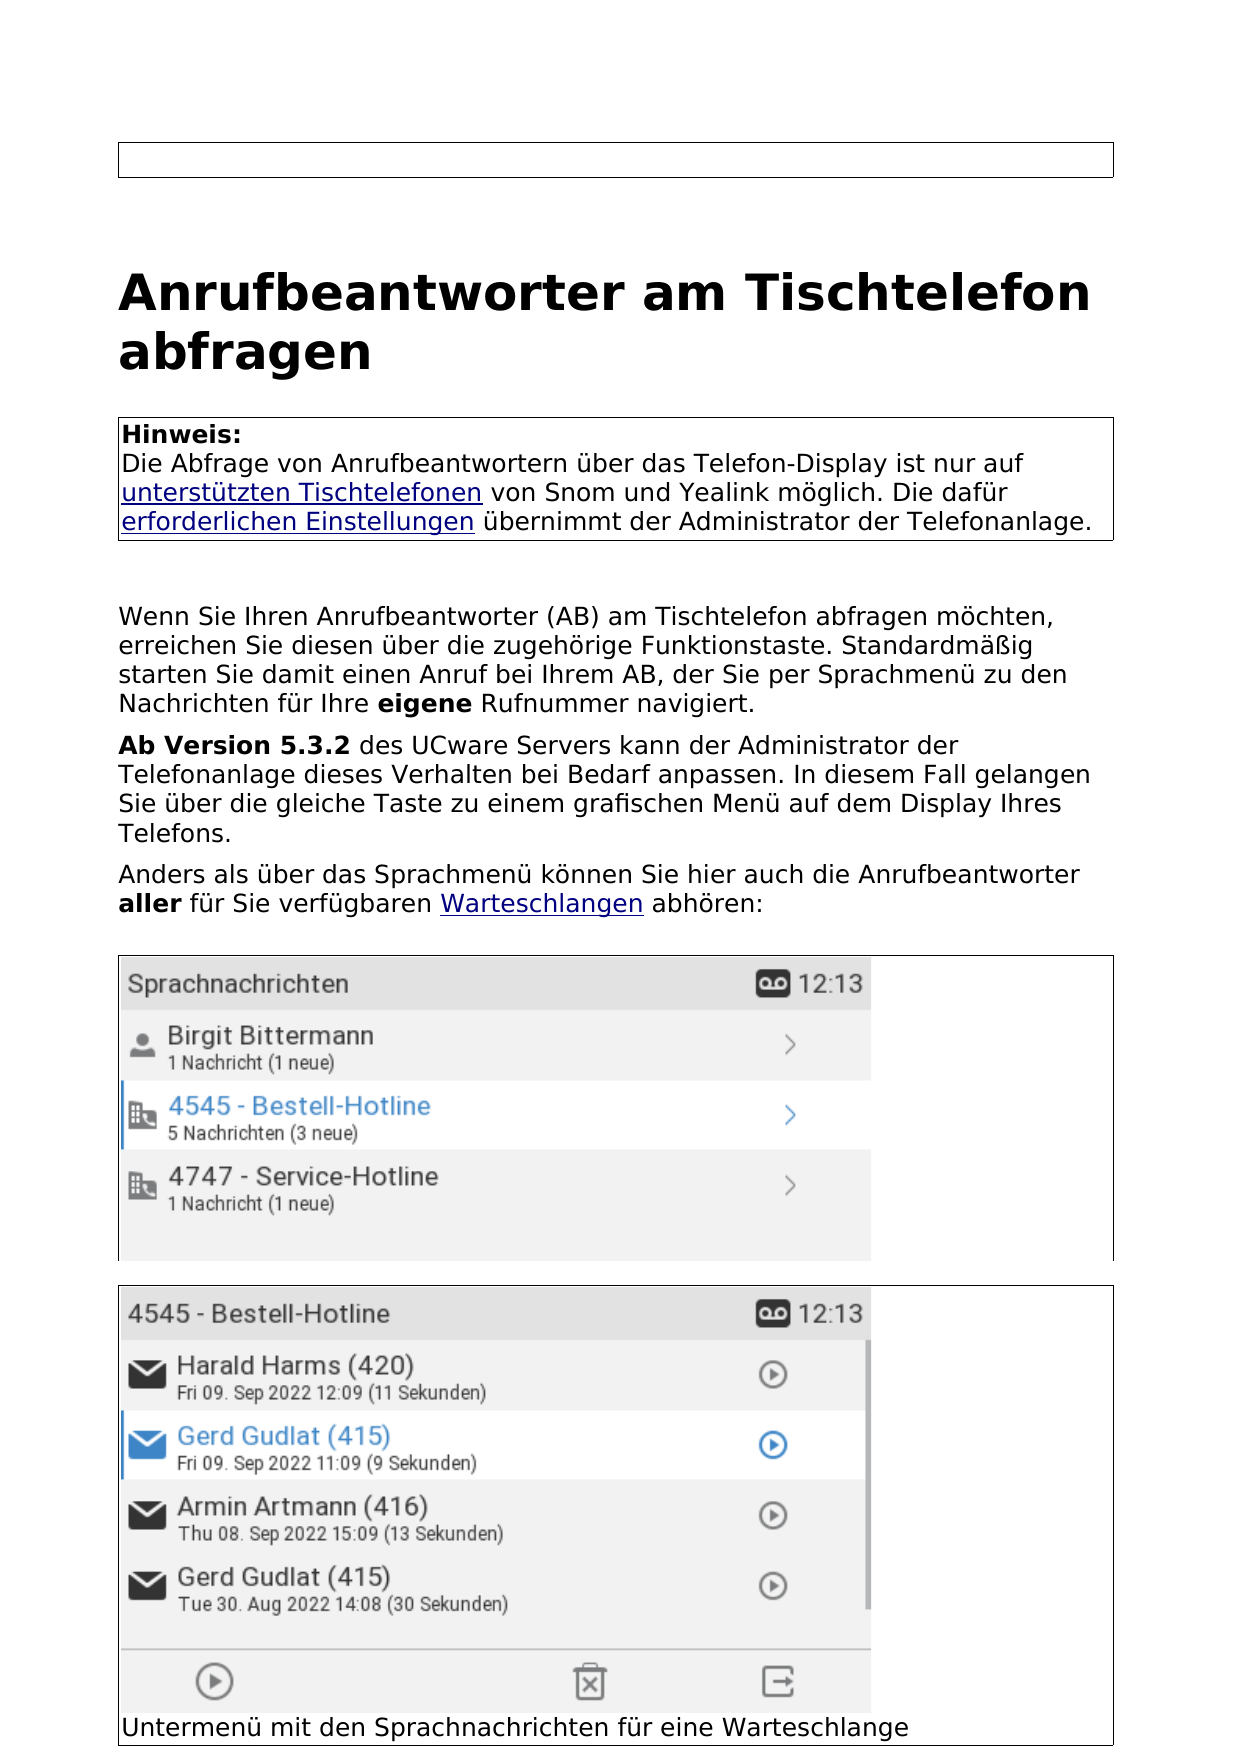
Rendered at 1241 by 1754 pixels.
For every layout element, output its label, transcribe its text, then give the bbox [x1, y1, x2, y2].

text Ab Version 5.3.2 des UCware Servers kann der Administrator der Telefonanlage dieses Verhalten bei Bedarf anpassen. In diesem Fall gelangen Sie über die gleiche Taste zu einem grafischen Menü auf dem Display Ihres Telefons. [118, 731, 1122, 848]
table_header Grafisches Menü für Anrufbeantworter auf Snom D785 [119, 956, 1113, 1261]
text Anders als über das Sprachmenü können Sie hier auch die Anrufbeantworter aller für Sie verfügbaren Warteschlangen abhören: [118, 860, 1122, 919]
subtitle Anrufbeantworter am Tischtelefon abfragen [118, 264, 1122, 381]
table_header [119, 143, 1113, 177]
table_header Hinweis: Die Abfrage von Anrufbeantwortern über das Telefon-Display ist nur auf unterstützten Tischtelefonen von Snom und Yealink möglich. Die dafür erforderlichen Einstellungen übernimmt der Administrator der Telefonanlage. [119, 418, 1113, 539]
picture [121, 1287, 872, 1713]
table_header Untermenü mit den Sprachnachrichten für eine Warteschlange [119, 1286, 1113, 1745]
picture [121, 957, 872, 1261]
text Wenn Sie Ihren Anrufbeantworter (AB) am Tischtelefon abfragen möchten, erreichen Sie diesen über die zugehörige Funktionstaste. Standardmäßig starten Sie damit einen Anruf bei Ihrem AB, der Sie per Sprachmenü zu den Nachrichten für Ihre eigene Rufnummer navigiert. [118, 602, 1122, 719]
